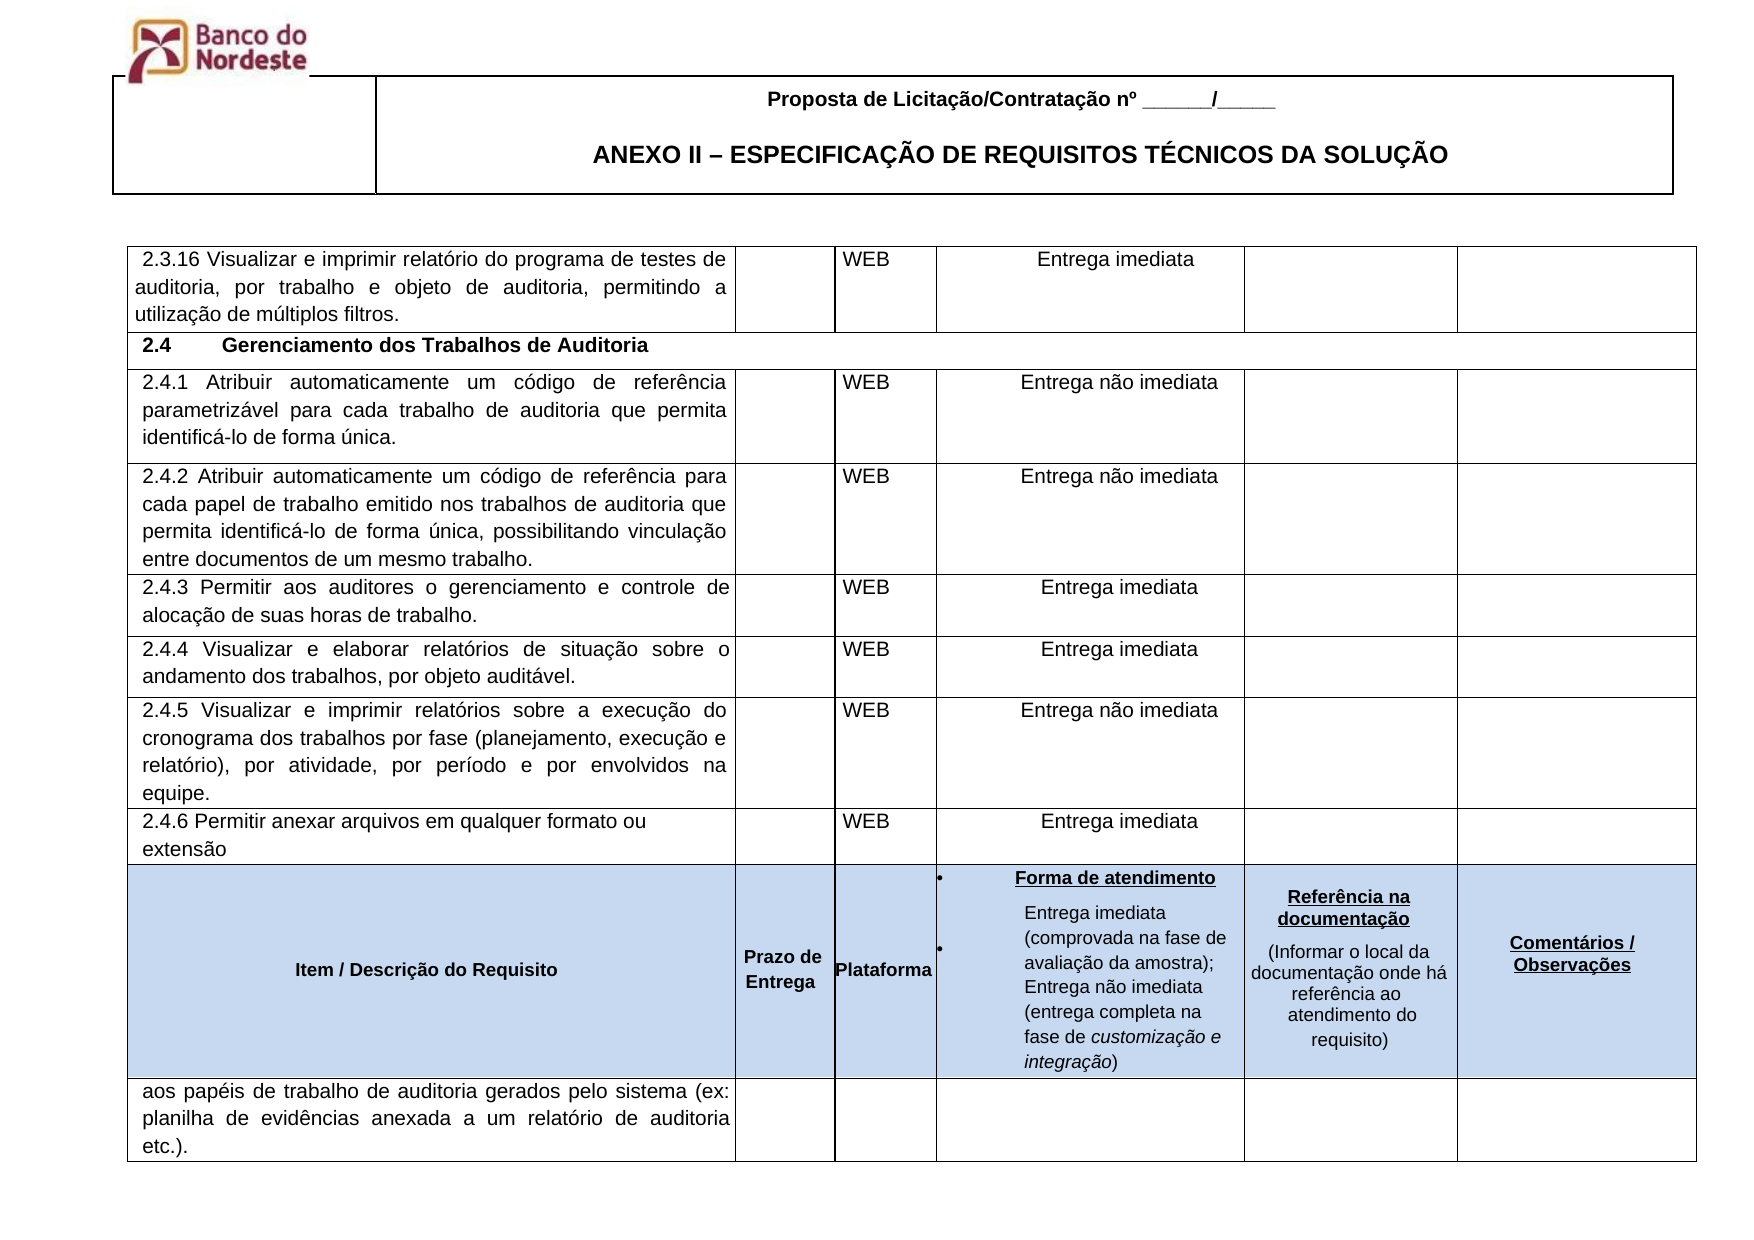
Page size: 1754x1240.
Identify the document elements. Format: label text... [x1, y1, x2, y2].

table_cell [937, 370, 1015, 463]
table_cell WEB [836, 464, 936, 574]
table_cell [1245, 464, 1457, 574]
table_cell [937, 575, 1015, 636]
table_cell [1245, 809, 1457, 864]
table_cell 2.4.1 Atribuir automaticamente um código de referência parametrizável para cada trabalho de auditoria que permita identificá-lo de forma única. [128, 370, 735, 463]
table_cell 2.3.16 Visualizar e imprimir relatório do programa de testes de auditoria, por trabalho e objeto de auditoria, permitindo a utilização de múltiplos filtros. [128, 247, 735, 332]
table_cell [1458, 637, 1696, 697]
table_cell [1015, 333, 1244, 369]
table_cell WEB [836, 809, 936, 864]
table_cell [937, 464, 1015, 574]
table_cell Referência na documentação (Informar o local da documentação onde há referência ao atendimento do requisito) [1245, 865, 1457, 1077]
table_cell [1245, 370, 1457, 463]
table_cell [736, 1079, 834, 1161]
table_cell [1458, 370, 1696, 463]
table_cell [1458, 698, 1696, 808]
table_cell [1245, 637, 1457, 697]
table_cell [1458, 464, 1696, 574]
table_cell [937, 809, 1015, 864]
table_cell [1458, 575, 1696, 636]
table_cell 2.4.6 Permitir anexar arquivos em qualquer formato ou extensão [128, 809, 735, 864]
table_cell Item / Descrição do Requisito [128, 865, 735, 1077]
table_cell [1458, 247, 1696, 332]
table_cell Entrega imediata [1015, 247, 1244, 332]
table_cell [1245, 575, 1457, 636]
table_cell [736, 464, 834, 574]
table_cell [835, 333, 1015, 369]
table_cell [736, 637, 834, 697]
table_cell [1245, 247, 1457, 332]
table_cell [1458, 809, 1696, 864]
table_cell Entrega não imediata [1015, 698, 1244, 808]
table_cell 2.4 Gerenciamento dos Trabalhos de Auditoria [128, 333, 735, 369]
table_cell WEB [836, 575, 936, 636]
table_cell 2.4.2 Atribuir automaticamente um código de referência para cada papel de trabalho emitido nos trabalhos de auditoria que permita identificá-lo de forma única, possibilitando vinculação entre documentos de um mesmo trabalho. [128, 464, 735, 574]
table_cell Plataforma [836, 865, 936, 1077]
table_cell [1245, 698, 1457, 808]
table_cell [736, 247, 834, 332]
table_cell Entrega imediata [1015, 809, 1244, 864]
table_cell WEB [836, 370, 936, 463]
table_cell [736, 575, 834, 636]
table_cell [937, 865, 1015, 1077]
table_cell aos papéis de trabalho de auditoria gerados pelo sistema (ex: planilha de evidências anexada a um relatório de auditoria etc.). [128, 1079, 735, 1161]
table_cell [1458, 333, 1696, 369]
table_cell [736, 809, 834, 864]
table_cell [736, 370, 834, 463]
table_cell Entrega não imediata [1015, 370, 1244, 463]
table_cell Prazo de Entrega [736, 865, 834, 1077]
table_cell [1015, 1079, 1244, 1161]
table_cell Forma de atendimento Entrega imediata (comprovada na fase de avaliação da amostra); Entrega não imediata (entrega completa na fase de customização e integração) [1015, 865, 1244, 1077]
table_cell 2.4.3 Permitir aos auditores o gerenciamento e controle de alocação de suas horas de trabalho. [128, 575, 735, 636]
table_cell [937, 247, 1015, 332]
table_cell [937, 637, 1015, 697]
table_cell [735, 333, 835, 369]
table_cell Entrega imediata [1015, 575, 1244, 636]
table_cell [937, 1079, 1015, 1161]
table_cell WEB [836, 698, 936, 808]
table_cell [1245, 333, 1457, 369]
table_cell [836, 1079, 936, 1161]
table_cell Comentários / Observações [1458, 865, 1696, 1077]
table_cell WEB [836, 637, 936, 697]
table_cell [937, 698, 1015, 808]
table_cell 2.4.4 Visualizar e elaborar relatórios de situação sobre o andamento dos trabalhos, por objeto auditável. [128, 637, 735, 697]
table_cell [1245, 1079, 1457, 1161]
table_cell [736, 698, 834, 808]
table_cell [1458, 1079, 1696, 1161]
table_cell WEB [836, 247, 936, 332]
table_cell 2.4.5 Visualizar e imprimir relatórios sobre a execução do cronograma dos trabalhos por fase (planejamento, execução e relatório), por atividade, por período e por envolvidos na equipe. [128, 698, 735, 808]
table_cell Entrega não imediata [1015, 464, 1244, 574]
table_cell Entrega imediata [1015, 637, 1244, 697]
